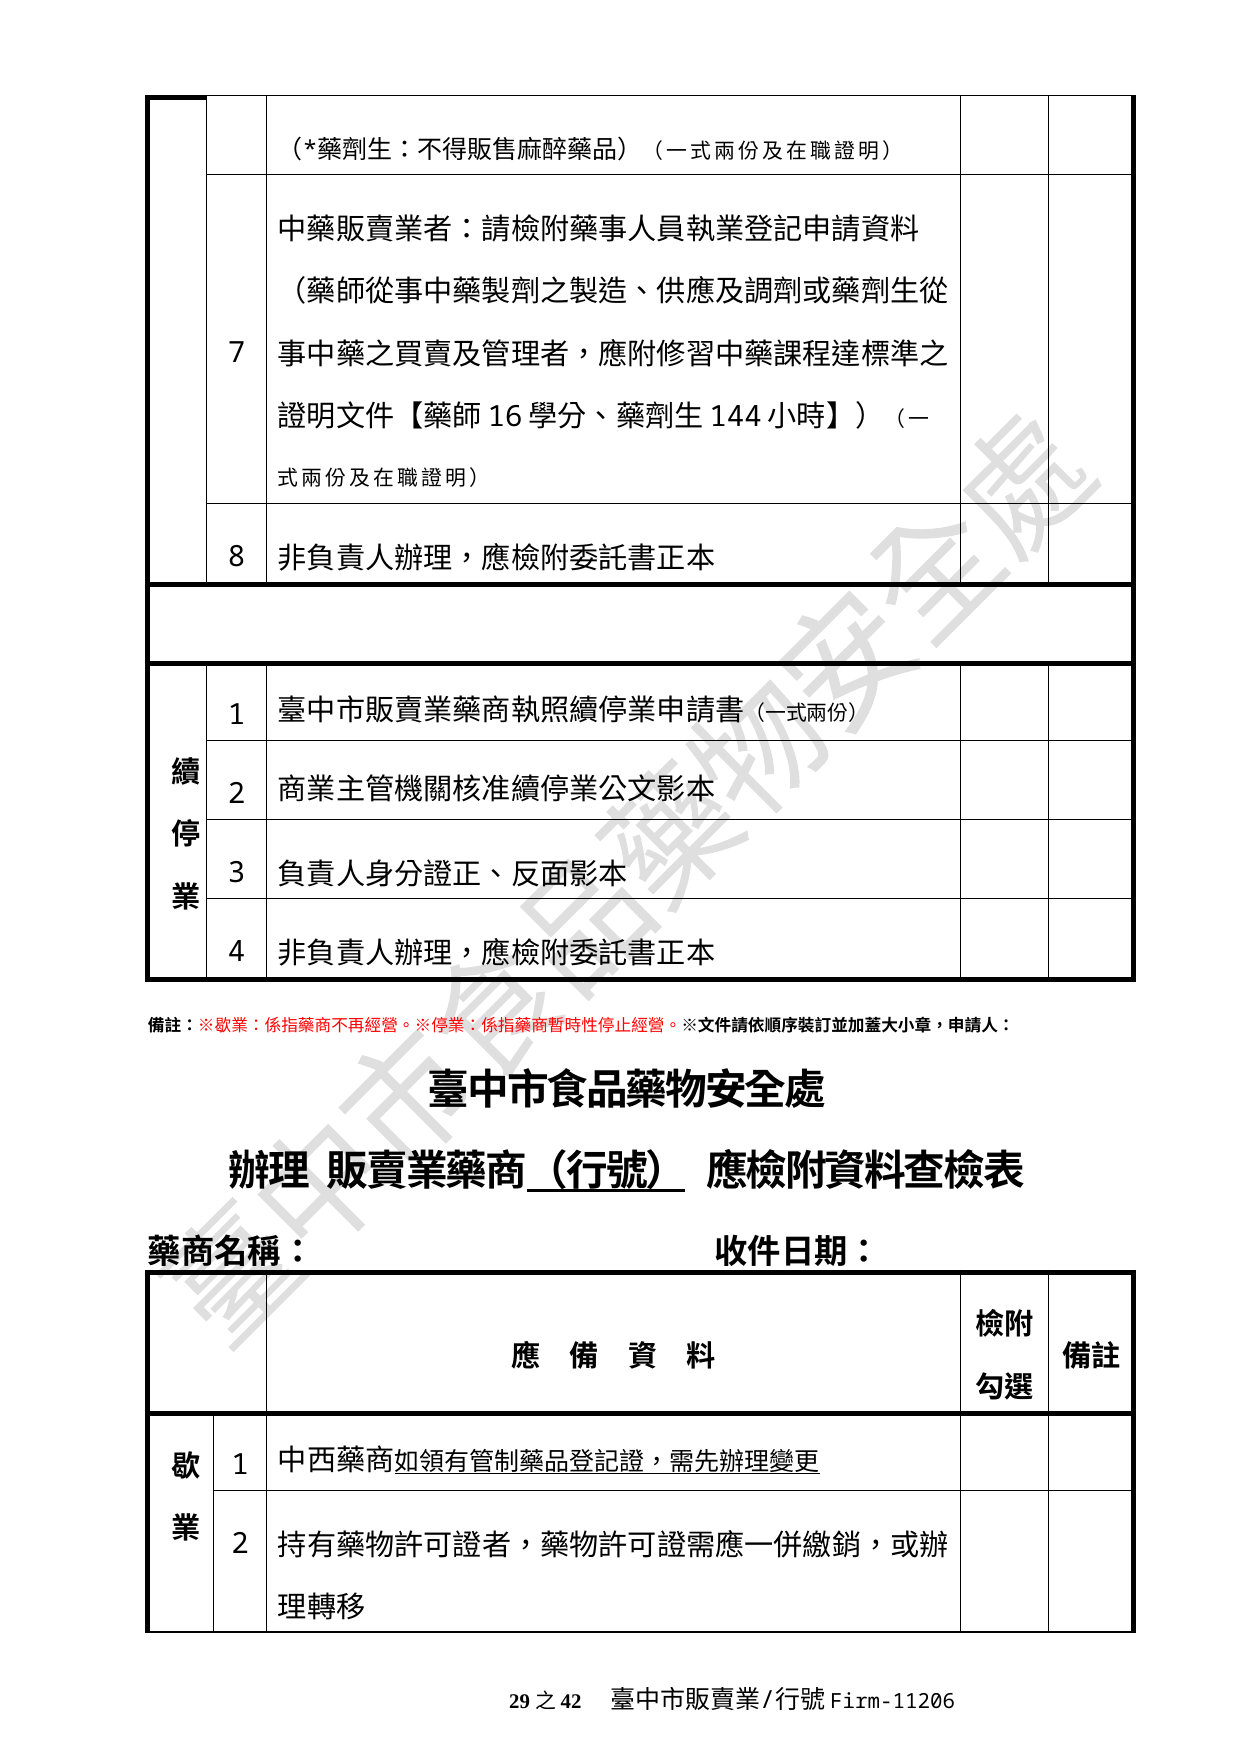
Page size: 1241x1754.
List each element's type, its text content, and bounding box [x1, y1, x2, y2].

table_cell [150, 100, 206, 582]
table_cell [1040, 504, 1048, 518]
table_cell [1049, 820, 1131, 898]
table_cell [961, 741, 1048, 819]
table_cell [961, 666, 1048, 740]
table_cell [1049, 96, 1131, 174]
text 臺中市食品藥物安全處 [408, 1071, 445, 1107]
table_cell 負責人身分證正、反面影本 [267, 820, 682, 898]
table_cell [684, 820, 960, 898]
table_cell 非負責人辦理，應檢附委託書正本 [565, 947, 600, 977]
table_cell [961, 1416, 1048, 1490]
text 藥商名稱： 收件日期： [148, 1207, 221, 1262]
table_cell [207, 96, 266, 174]
table_cell 商業主管機關核准續停業公文影本 [702, 741, 960, 819]
table_header 應 備 資 料 [267, 1275, 960, 1411]
table_cell 商業主管機關核准續停業公文影本 [267, 741, 709, 819]
text 備註：※歇業：係指藥商不再經營。※停業：係指藥商暫時性停止經營。※文件請依順序裝訂並加蓋大小章，申請人： [491, 982, 1107, 1044]
table_cell [1049, 899, 1131, 977]
table_cell [1049, 175, 1131, 503]
table_cell [990, 504, 1013, 530]
text 辦理 販賣業藥商（行號） 應檢附資料查檢表 [494, 1167, 518, 1188]
table_cell 1 [214, 1416, 266, 1490]
table_cell 非負責人辦理，應檢附委託書正本 [604, 899, 960, 977]
table_cell 7 [207, 175, 266, 503]
table_cell [1049, 504, 1070, 517]
table_cell 4 [207, 899, 266, 977]
text 備註：※歇業：係指藥商不再經營。※停業：係指藥商暫時性停止經營。※文件請依順序裝訂並加蓋大小章，申請人： [479, 994, 520, 1035]
table_cell [683, 820, 715, 846]
table_cell [1049, 741, 1131, 819]
table_header [236, 1275, 261, 1301]
table_cell 續停業 [150, 666, 206, 977]
table_header [196, 1275, 209, 1284]
table_cell 非負責人辦理，應檢附委託書正本 [534, 899, 575, 924]
table_cell 商業主管機關核准續停業公文影本 [664, 794, 692, 819]
table_cell [1049, 1416, 1131, 1490]
table_cell [150, 587, 1131, 661]
table_cell [975, 460, 1048, 503]
table_cell 臺中市販賣業藥商執照續停業申請書（一式兩份） [267, 666, 960, 740]
table_cell 中西藥商如領有管制藥品登記證，需先辦理變更 [267, 1416, 960, 1490]
text 辦理 販賣業藥商（行號） 應檢附資料查檢表 [307, 1139, 340, 1185]
text 備註：※歇業：係指藥商不再經營。※停業：係指藥商暫時性停止經營。※文件請依順序裝訂並加蓋大小章，申請人： [467, 983, 508, 1024]
table_cell [1049, 666, 1131, 740]
table_cell [957, 587, 984, 600]
text 臺中市食品藥物安全處 [493, 1044, 521, 1061]
table_header [257, 1282, 266, 1295]
table_cell 非負責人辦理，應檢附委託書正本 [603, 901, 643, 941]
text 臺中市食品藥物安全處 [678, 1080, 700, 1107]
table_cell 非負責人辦理，應檢附委託書正本 [267, 899, 615, 977]
table_cell （*藥劑生：不得販售麻醉藥品）（一式兩份及在職證明） [267, 96, 960, 174]
text 備註：※歇業：係指藥商不再經營。※停業：係指藥商暫時性停止經營。※文件請依順序裝訂並加蓋大小章，申請人： [148, 982, 477, 1044]
table_cell [961, 1491, 1048, 1631]
table_cell [961, 504, 1048, 582]
table_cell [1049, 504, 1131, 582]
table_cell 3 [207, 820, 266, 898]
table_cell [847, 649, 865, 661]
table_cell 歇業 [150, 1416, 213, 1631]
text 辦理 販賣業藥商（行號） 應檢附資料查檢表 [148, 1126, 324, 1188]
text 辦理 販賣業藥商（行號） 應檢附資料查檢表 [332, 1126, 424, 1188]
table_cell 8 [207, 504, 266, 582]
text 辦理 販賣業藥商（行號） 應檢附資料查檢表 [821, 1162, 838, 1188]
table_cell [1049, 1491, 1131, 1631]
text 臺中市食品藥物安全處 [389, 1044, 503, 1107]
table_cell [961, 820, 1048, 898]
text 辦理 販賣業藥商（行號） 應檢附資料查檢表 [388, 1126, 1107, 1188]
text 辦理 販賣業藥商（行號） 應檢附資料查檢表 [996, 1170, 1020, 1188]
table_cell [1019, 504, 1034, 517]
text 臺中市食品藥物安全處 [514, 1044, 1107, 1107]
table_cell 非負責人辦理，應檢附委託書正本 [484, 950, 507, 964]
text 藥商名稱： 收件日期： [203, 1207, 1107, 1269]
text 藥商名稱： 收件日期： [285, 1207, 307, 1218]
text 臺中市食品藥物安全處 [148, 1044, 400, 1107]
text 臺中市食品藥物安全處 [354, 1080, 392, 1107]
table_cell 2 [207, 741, 266, 819]
table_cell 非負責人辦理，應檢附委託書正本 [267, 504, 960, 582]
table_cell [961, 175, 1048, 503]
table_cell 1 [207, 666, 266, 740]
table_cell [961, 899, 1048, 977]
text 備註：※歇業：係指藥商不再經營。※停業：係指藥商暫時性停止經營。※文件請依順序裝訂並加蓋大小章，申請人： [455, 982, 490, 1017]
table_header 備註 [1049, 1275, 1131, 1411]
table_cell [961, 96, 1048, 174]
table_cell 2 [214, 1491, 266, 1631]
table_cell 中藥販賣業者：請檢附藥事人員執業登記申請資料（藥師從事中藥製劑之製造、供應及調劑或藥劑生從事中藥之買賣及管理者，應附修習中藥課程達標準之證明文件【藥師16學分、藥劑生144小時】）（一式兩份及在職證明） [267, 175, 960, 503]
table_cell 持有藥物許可證者，藥物許可證需應一併繳銷，或辦理轉移 [267, 1491, 960, 1631]
table_header 檢附勾選 [961, 1275, 1048, 1411]
table_header [150, 1275, 266, 1411]
table_cell 商業主管機關核准續停業公文影本 [626, 789, 665, 819]
text 臺中市食品藥物安全處 [490, 1076, 525, 1107]
